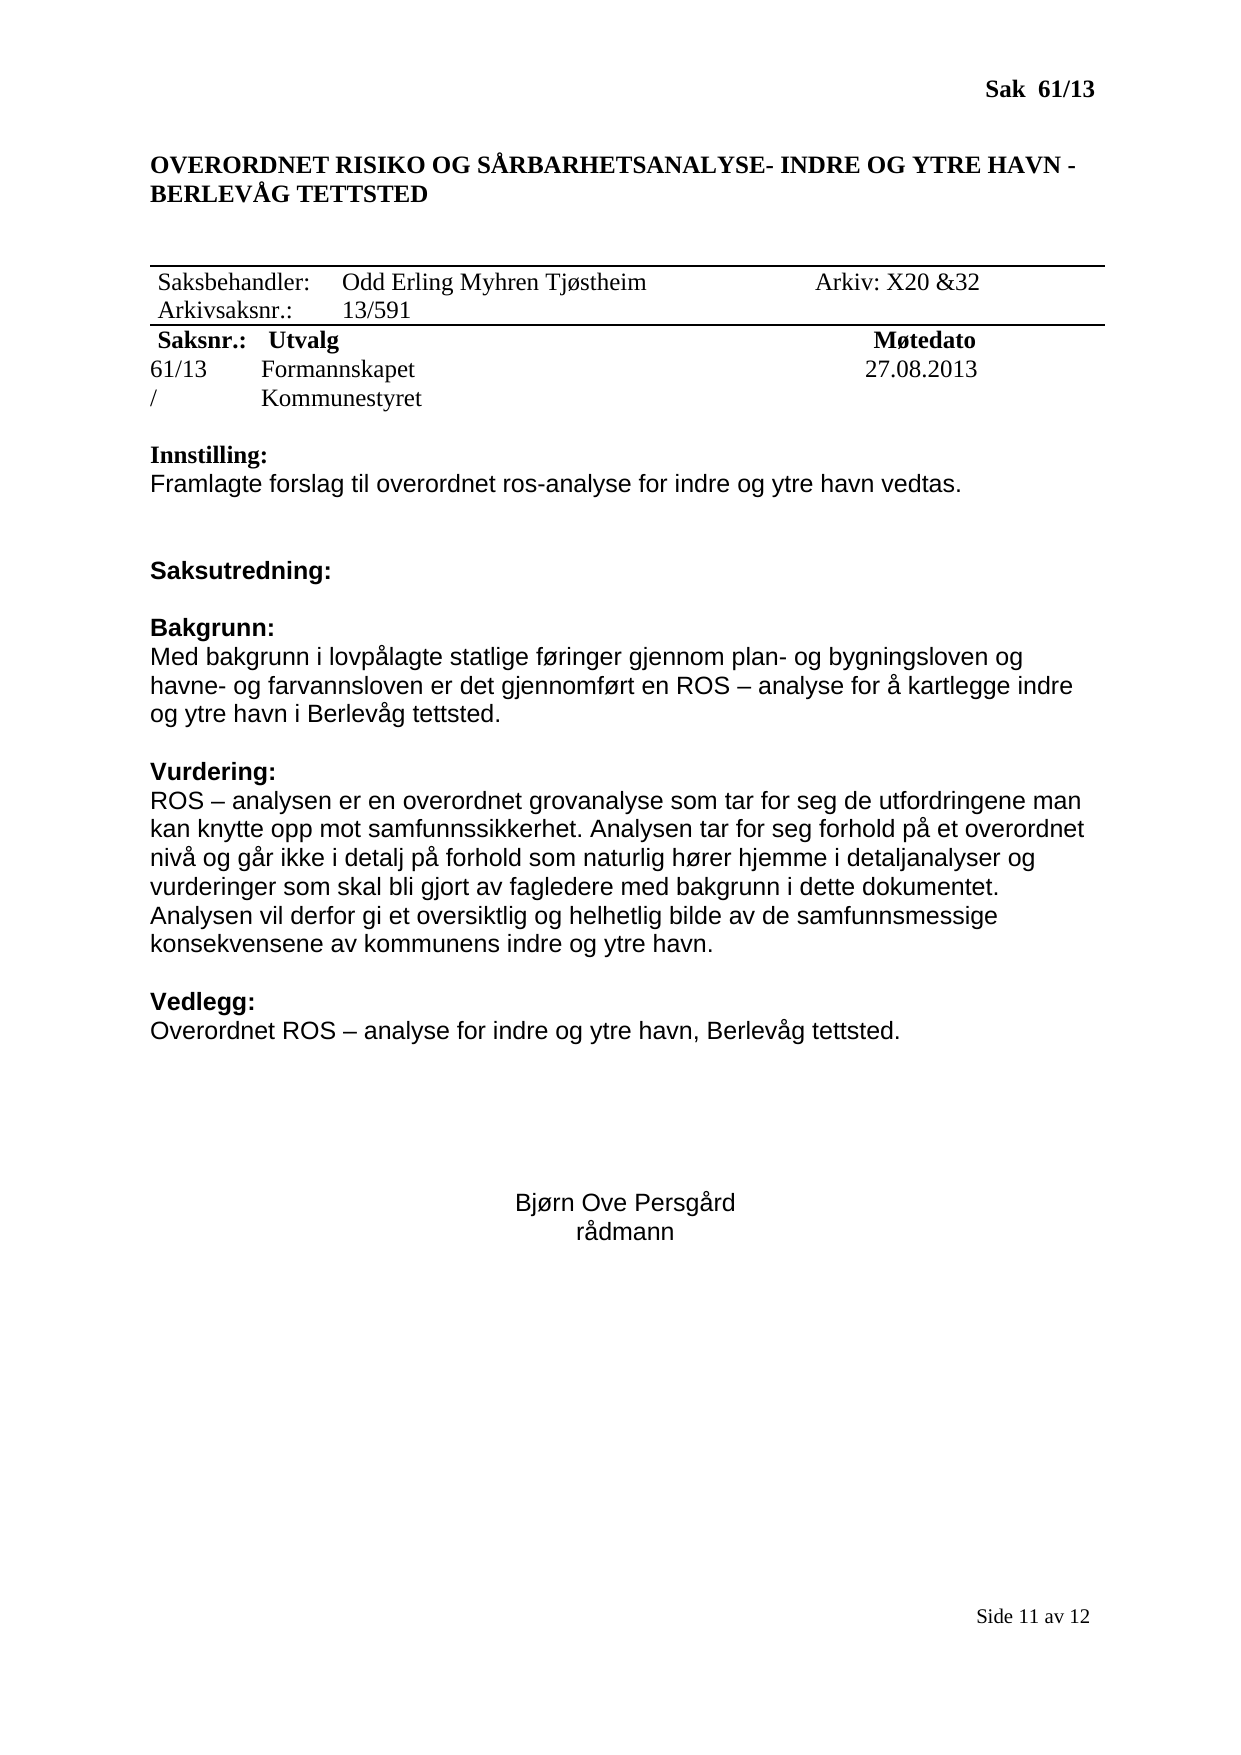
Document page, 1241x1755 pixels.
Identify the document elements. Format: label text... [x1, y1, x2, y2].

table_cell [808, 295, 1104, 324]
table_header Saksbehandler: [150, 267, 334, 295]
text Med bakgrunn i lovpålagte statlige føringer gjennom plan- og bygningsloven og havne- og farvannsloven er det gjennomført en ROS – analyse for å kartlegge indre og ytre havn i Berlevåg tettsted. [150, 642, 1100, 728]
table_cell 13/591 [335, 295, 576, 324]
text rådmann [150, 1217, 1100, 1246]
text Saksutredning: [150, 556, 1100, 584]
table_cell Arkivsaksnr.: [150, 295, 334, 324]
text Framlagte forslag til overordnet ros-analyse for indre og ytre havn vedtas. [150, 469, 1100, 498]
text Vedlegg: [150, 987, 1100, 1016]
text Bakgrunn: [150, 613, 1100, 642]
table_cell [1105, 295, 1115, 324]
text Innstilling: [150, 441, 1100, 469]
text 61/13 Formannskapet 27.08.2013 [150, 354, 1100, 383]
text OVERORDNET RISIKO OG SÅRBARHETSANALYSE- INDRE OG YTRE HAVN - BERLEVÅG TETTSTED [150, 150, 1100, 207]
table_cell [576, 295, 807, 324]
table_header [1105, 265, 1115, 295]
table_header Arkiv: X20 &32 [808, 267, 1104, 295]
text Vurdering: [150, 757, 1100, 786]
text Bjørn Ove Persgård [150, 1188, 1100, 1217]
table_cell Møtedato [866, 324, 1115, 354]
text / Kommunestyret [150, 383, 1100, 412]
text Overordnet ROS – analyse for indre og ytre havn, Berlevåg tettsted. [150, 1016, 1100, 1044]
table_cell Saksnr.: [150, 326, 261, 354]
table_header Odd Erling Myhren Tjøstheim [335, 267, 807, 295]
table_cell Utvalg [261, 326, 866, 354]
text ROS – analysen er en overordnet grovanalyse som tar for seg de utfordringene man kan knytte opp mot samfunnssikkerhet. Analysen tar for seg forhold på et overordnet nivå og går ikke i detalj på forhold som naturlig hører hjemme i detaljanalyser og vurderinger som skal bli gjort av fagledere med bakgrunn i dette dokumentet. Analysen vil derfor gi et oversiktlig og helhetlig bilde av de samfunnsmessige konsekvensene av kommunens indre og ytre havn. [150, 786, 1100, 958]
